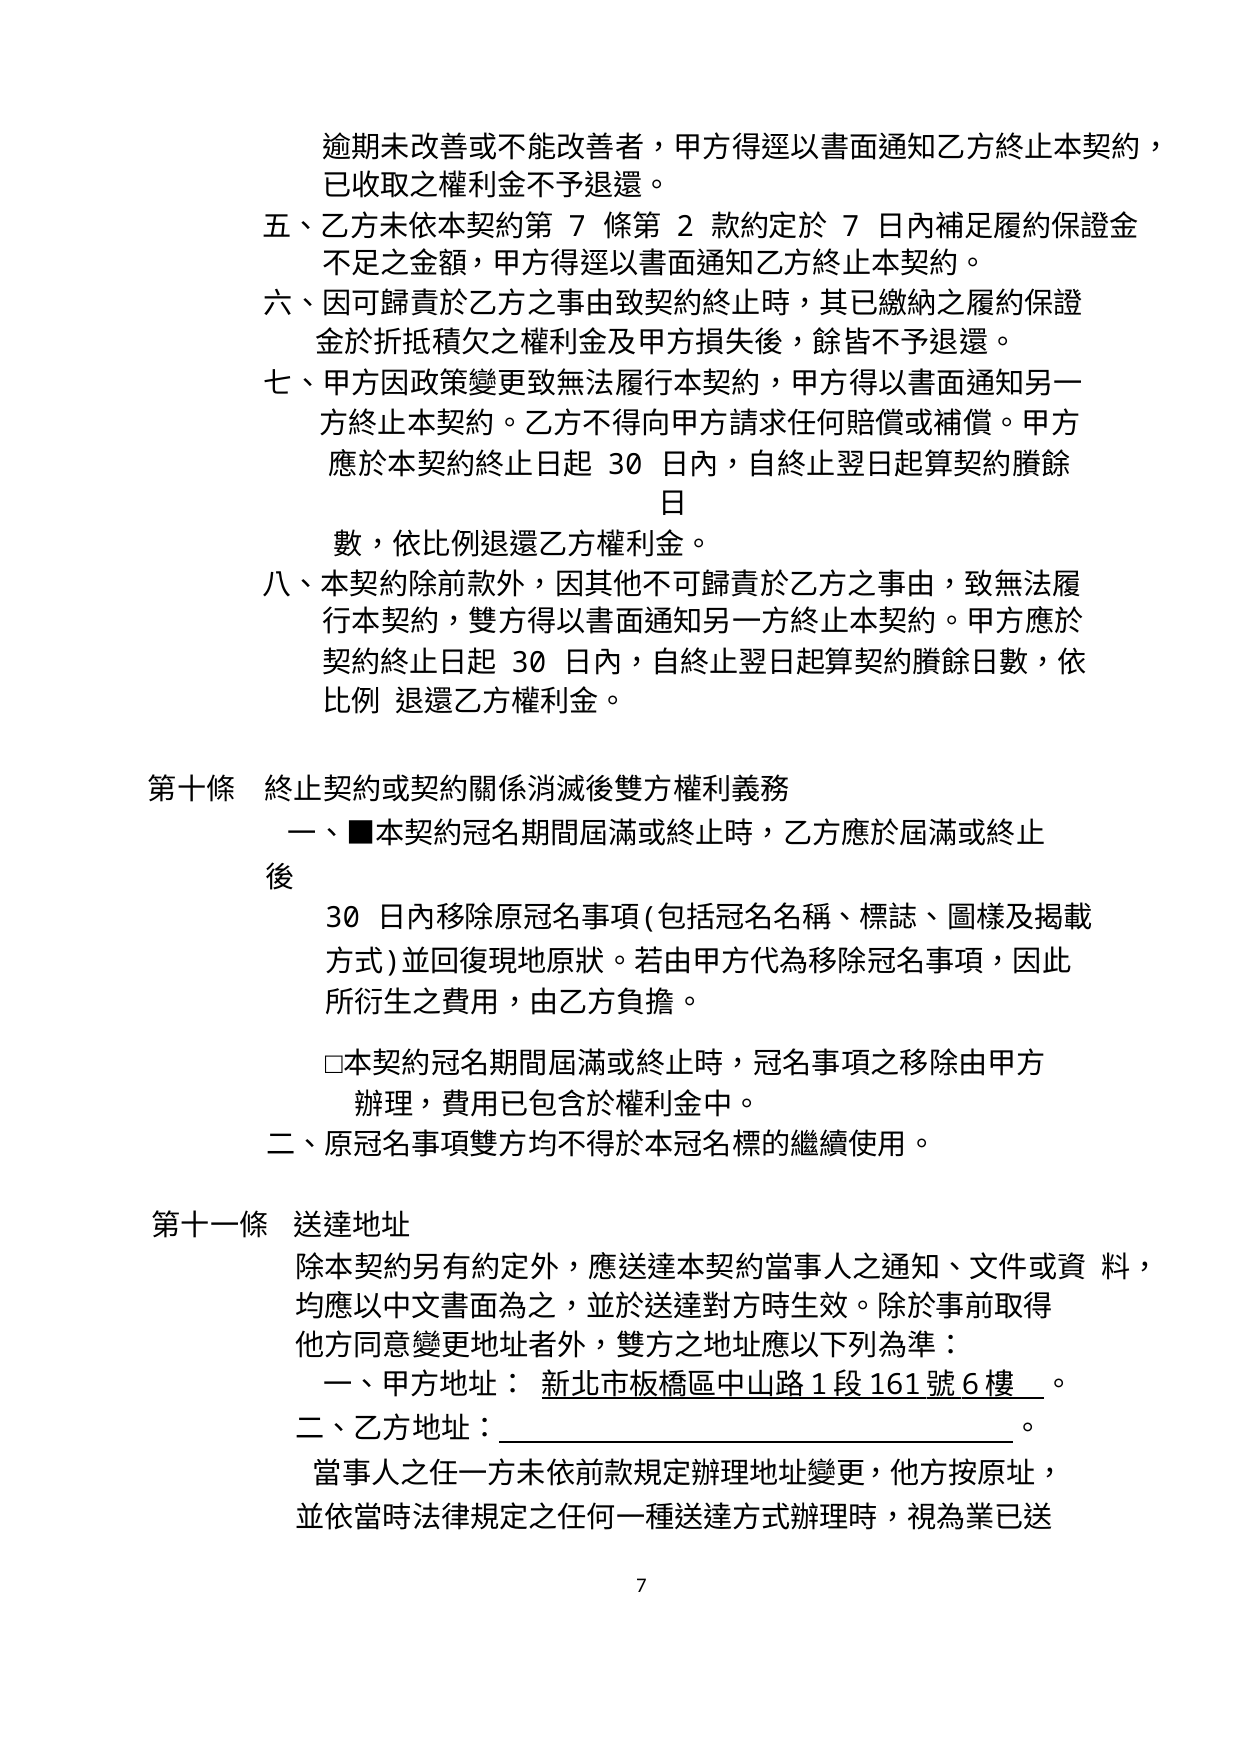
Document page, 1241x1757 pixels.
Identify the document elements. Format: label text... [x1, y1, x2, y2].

text 不足之金額，甲方得逕以書面通知乙方終止本契約。 [322, 244, 1147, 281]
text 七、甲方因政策變更致無法履行本契約，甲方得以書面通知另一 [262, 362, 1084, 401]
text 數，依比例退還乙方權利金。 [262, 522, 1084, 562]
text 方終止本契約。乙方不得向甲方請求任何賠償或補償。甲方 [262, 402, 1084, 442]
text 六、因可歸責於乙方之事由致契約終止時，其已繳納之履約保證 金於折抵積欠之權利金及甲方損失後，餘皆不予退還。 [262, 282, 1084, 361]
text 應於本契約終止日起 30 日內，自終止翌日起算契約賸餘日 [262, 442, 1084, 522]
text 八、本契約除前款外，因其他不可歸責於乙方之事由，致無法履 [262, 563, 1084, 602]
text 四、除前二款約定外，乙方違反本契約約定事項，除違約情形 不能改善或違約情節重大者外，甲方得以書面通知乙方限期 改善。逾期未改善或不能改善者，甲方得逕以書面通知乙方終止本契約，已收取之權利金不予退還。 [262, 127, 1147, 204]
text 二、乙方地址： 。 [295, 1403, 1061, 1447]
text 第十一條 送達地址 [151, 1202, 1147, 1244]
text □本契約冠名期間屆滿或終止時，冠名事項之移除由甲方 辦理，費用已包含於權利金中。 [325, 1040, 1060, 1123]
text 一、■本契約冠名期間屆滿或終止時，乙方應於屆滿或終止後 [148, 808, 1051, 897]
text 30 日內移除原冠名事項(包括冠名名稱、標誌、圖樣及揭載 [325, 897, 1147, 935]
text 二、原冠名事項雙方均不得於本冠名標的繼續使用。 [266, 1123, 1147, 1163]
text 方式)並回復現地原狀。若由甲方代為移除冠名事項，因此 所衍生之費用，由乙方負擔。 [325, 937, 1086, 1021]
text 他方同意變更地址者外，雙方之地址應以下列為準： [295, 1325, 1036, 1364]
text 一、甲方地址： 新北市板橋區中山路1段161號6樓 。 [148, 1364, 1147, 1403]
text 第十條 終止契約或契約關係消滅後雙方權利義務 [148, 764, 1051, 808]
text 五、乙方未依本契約第 7 條第 2 款約定於 7 日內補足履約保證金 [262, 206, 1147, 244]
text 當事人之任一方未依前款規定辦理地址變更，他方按原址，並依當時法律規定之任何一種送達方式辦理時，視為業已送達對方。 前項按址寄送，其送達日以掛號函件執據、快遞執據或收執聯所載之交寄日期，視為送達。 [295, 1448, 1061, 1536]
text 契約終止日起 30 日內，自終止翌日起算契約賸餘日數，依比例 退還乙方權利金。 [322, 641, 1093, 719]
text 除本契約另有約定外，應送達本契約當事人之通知、文件或資 料，均應以中文書面為之，並於送達對方時生效。除於事前取得 [295, 1247, 1147, 1325]
text 行本契約，雙方得以書面通知另一方終止本契約。甲方應於 [322, 602, 1147, 639]
